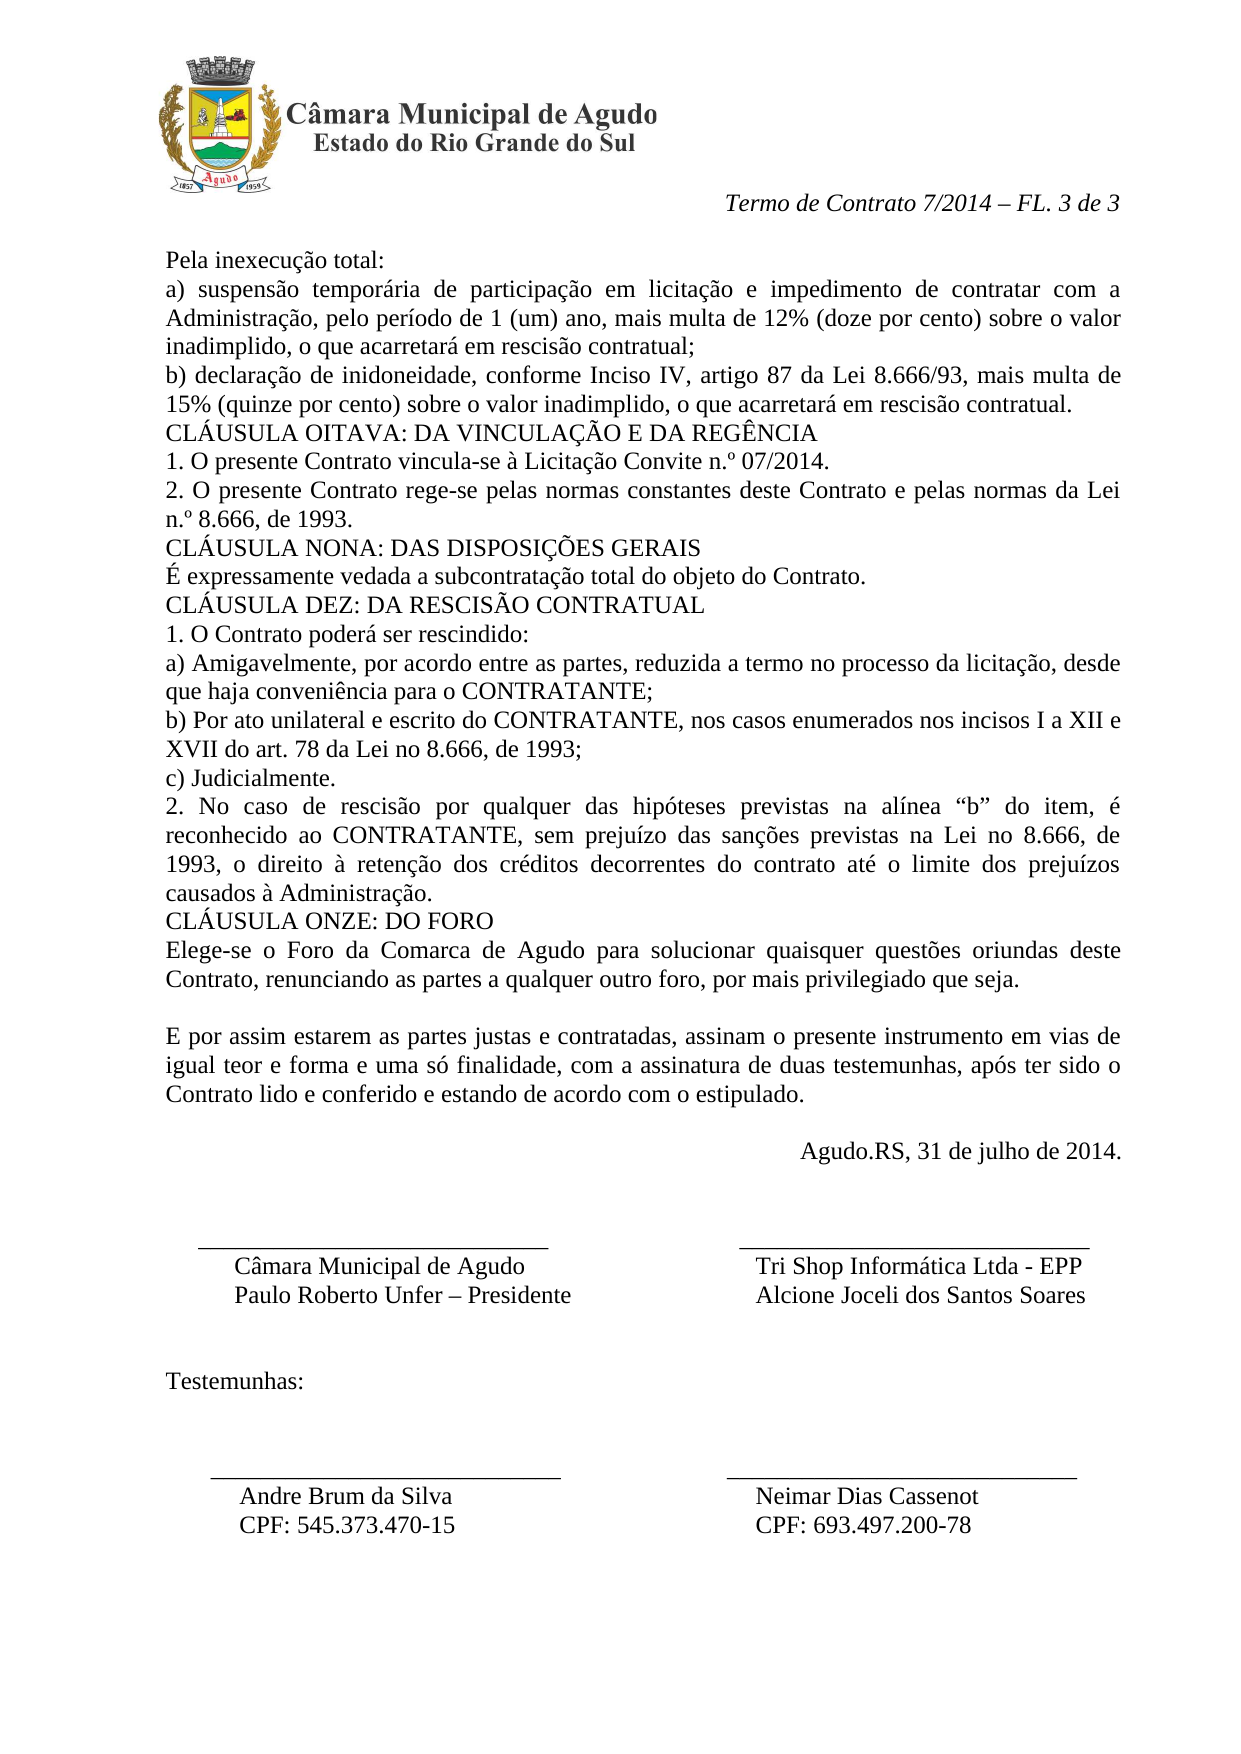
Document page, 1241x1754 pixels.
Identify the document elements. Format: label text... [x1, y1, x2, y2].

text Paulo Roberto Unfer – Presidente Alcione Joceli dos Santos Soares [165, 1280, 1122, 1309]
text Câmara Municipal de Agudo Tri Shop Informática Ltda - EPP [165, 1251, 1122, 1280]
text 2. No caso de rescisão por qualquer das hipóteses previstas na alínea “b” do item, é reconhecido ao CONTRATANTE, sem prejuízo das sanções previstas na Lei no 8.666, de 1993, o direito à retenção dos créditos decorrentes do contrato até o limite dos prejuízos causados à Administração. [165, 791, 1122, 906]
text CLÁUSULA NONA: DAS DISPOSIÇÕES GERAIS [165, 533, 1122, 561]
text CLÁUSULA OITAVA: DA VINCULAÇÃO E DA REGÊNCIA [165, 418, 1122, 446]
text CLÁUSULA DEZ: DA RESCISÃO CONTRATUAL [165, 590, 1122, 619]
text Andre Brum da Silva Neimar Dias Cassenot [165, 1481, 1122, 1510]
text É expressamente vedada a subcontratação total do objeto do Contrato. [165, 561, 1122, 590]
text Testemunhas: [165, 1366, 1122, 1395]
text c) Judicialmente. [165, 763, 1122, 791]
text CLÁUSULA ONZE: DO FORO [165, 906, 1122, 935]
text 1. O Contrato poderá ser rescindido: [165, 619, 1122, 648]
text b) Por ato unilateral e escrito do CONTRATANTE, nos casos enumerados nos incisos I a XII e XVII do art. 78 da Lei no 8.666, de 1993; [165, 705, 1122, 763]
text CPF: 545.373.470-15 CPF: 693.497.200-78 [165, 1510, 1122, 1539]
text ____________________________ ____________________________ [165, 1223, 1122, 1251]
text a) Amigavelmente, por acordo entre as partes, reduzida a termo no processo da licitação, desde que haja conveniência para o CONTRATANTE; [165, 648, 1122, 705]
text 2. O presente Contrato rege-se pelas normas constantes deste Contrato e pelas normas da Lei n.º 8.666, de 1993. [165, 475, 1122, 533]
text 1. O presente Contrato vincula-se à Licitação Convite n.º 07/2014. [165, 446, 1122, 475]
text Agudo.RS, 31 de julho de 2014. [165, 1136, 1122, 1165]
text Elege-se o Foro da Comarca de Agudo para solucionar quaisquer questões oriundas deste Contrato, renunciando as partes a qualquer outro foro, por mais privilegiado que seja. [165, 935, 1122, 993]
text Pela inexecução total: [165, 245, 1122, 274]
text b) declaração de inidoneidade, conforme Inciso IV, artigo 87 da Lei 8.666/93, mais multa de 15% (quinze por cento) sobre o valor inadimplido, o que acarretará em rescisão contratual. [165, 360, 1122, 418]
text a) suspensão temporária de participação em licitação e impedimento de contratar com a Administração, pelo período de 1 (um) ano, mais multa de 12% (doze por cento) sobre o valor inadimplido, o que acarretará em rescisão contratual; [165, 274, 1122, 360]
text ____________________________ ____________________________ [165, 1453, 1122, 1481]
text E por assim estarem as partes justas e contratadas, assinam o presente instrumento em vias de igual teor e forma e uma só finalidade, com a assinatura de duas testemunhas, após ter sido o Contrato lido e conferido e estando de acordo com o estipulado. [165, 1021, 1122, 1108]
picture [158, 56, 657, 193]
